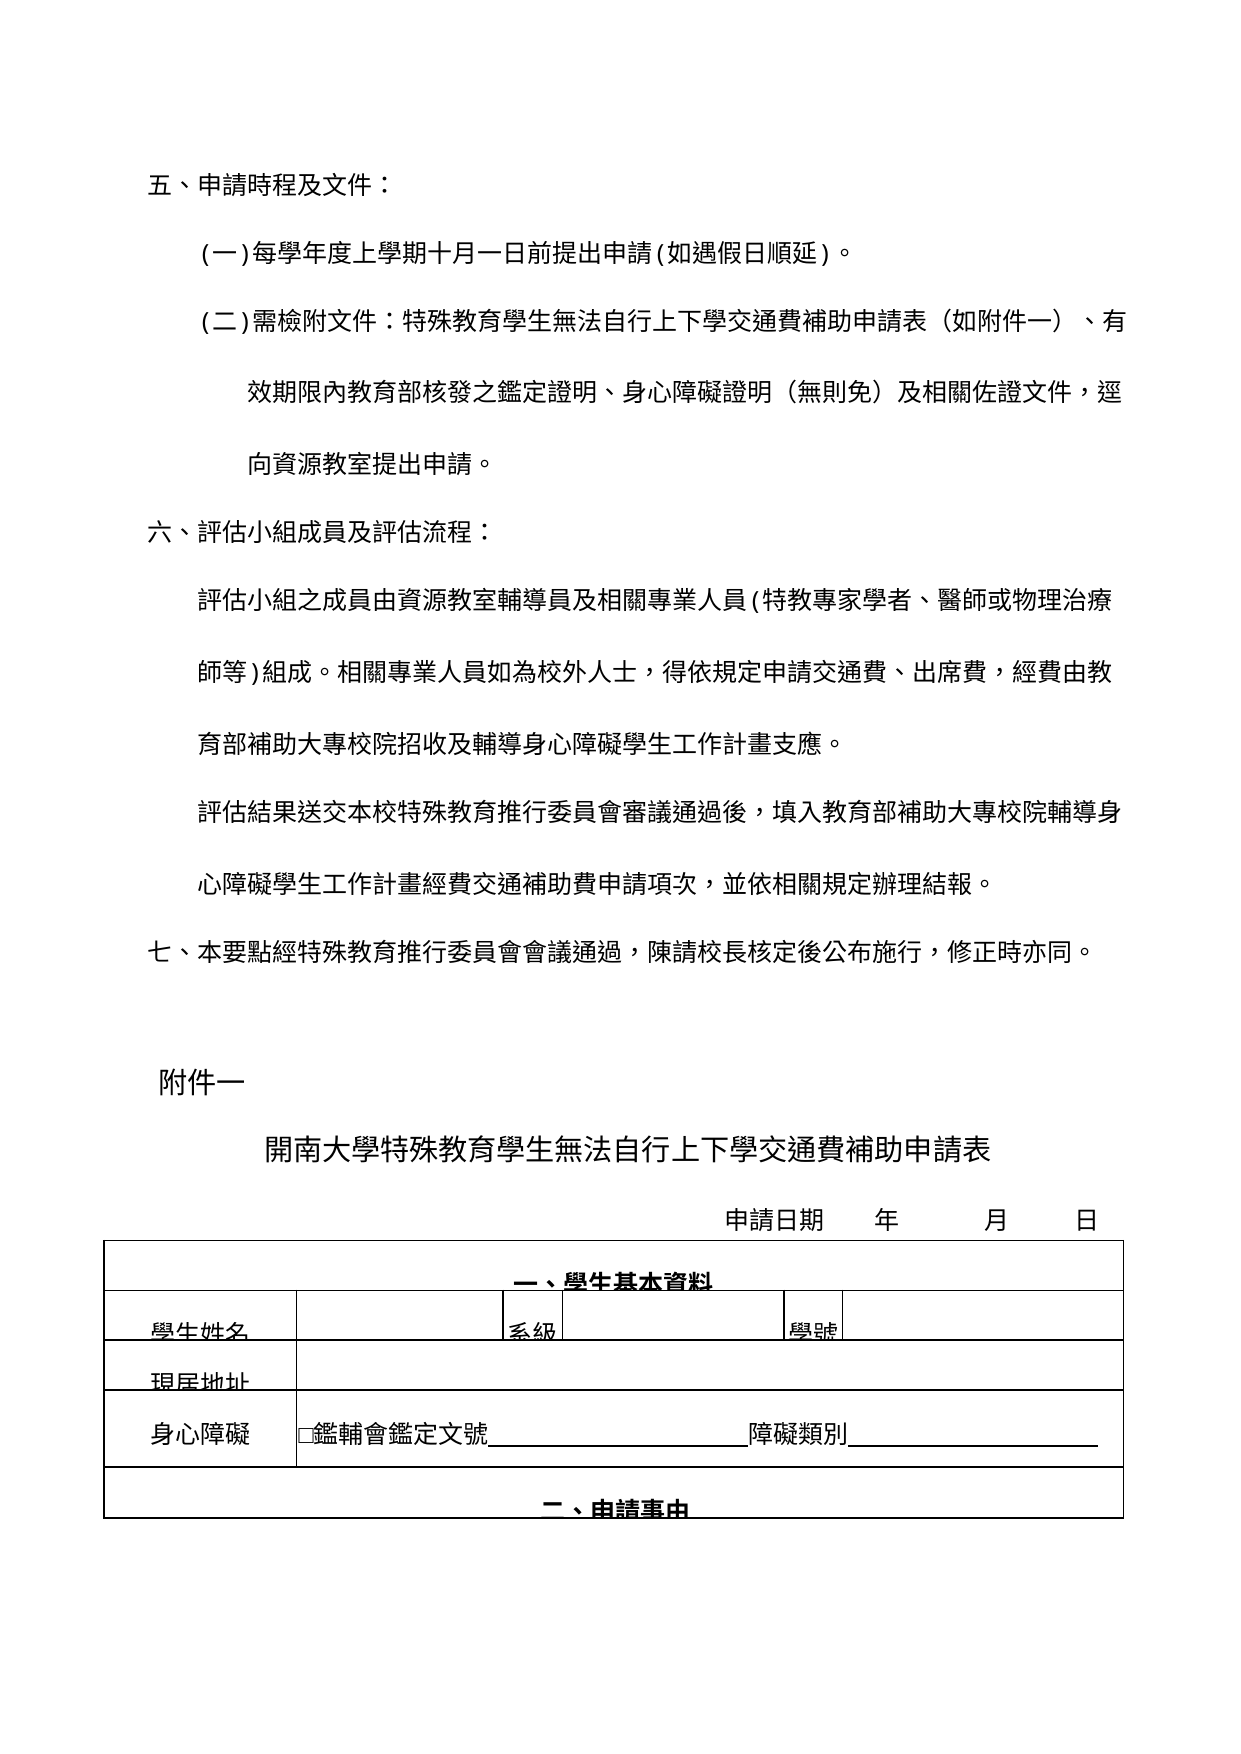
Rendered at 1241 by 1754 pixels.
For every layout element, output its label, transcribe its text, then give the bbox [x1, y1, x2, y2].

table_cell 學生姓名 [105, 1291, 296, 1339]
text 評估小組之成員由資源教室輔導員及相關專業人員(特教專家學者、醫師或物理治療師等)組成。相關專業人員如為校外人士，得依規定申請交通費、出席費，經費由教育部補助大專校院招收及輔導身心障礙學生工作計畫支應。 [198, 557, 1137, 763]
table_cell 身心障礙 證明文件 [105, 1391, 296, 1466]
table_cell [297, 1291, 502, 1339]
table_cell [563, 1291, 783, 1339]
table_cell [843, 1291, 1123, 1339]
text 開南大學特殊教育學生無法自行上下學交通費補助申請表 [118, 1106, 1137, 1169]
table_cell 系級 [504, 1291, 562, 1339]
table_cell [297, 1341, 1123, 1389]
subtitle 附件一 [158, 1039, 1137, 1101]
table_header 一、學生基本資料 [105, 1241, 1123, 1289]
text 五、申請時程及文件： [148, 142, 1137, 204]
text (一)每學年度上學期十月一日前提出申請(如遇假日順延)。 [198, 209, 1137, 272]
text 六、評估小組成員及評估流程： [148, 489, 1137, 552]
text (二)需檢附文件：特殊教育學生無法自行上下學交通費補助申請表（如附件一）、有效期限內教育部核發之鑑定證明、身心障礙證明（無則免）及相關佐證文件，逕向資源教室提出申請。 [198, 277, 1137, 484]
table_cell 現居地址 [105, 1341, 296, 1389]
table_cell 二、申請事由 [105, 1468, 1123, 1517]
text 七、本要點經特殊教育推行委員會會議通過，陳請校長核定後公布施行，修正時亦同。 [148, 908, 1137, 971]
table_cell □鑑輔會鑑定文號 障礙類別 □身心障礙證明障礙類別及程度或ICD及ICF編碼：__________________ [297, 1391, 1123, 1466]
text 申請日期 年 月 日 [148, 1177, 1099, 1240]
table_cell 學號 [785, 1291, 842, 1339]
text 評估結果送交本校特殊教育推行委員會審議通過後，填入教育部補助大專校院輔導身心障礙學生工作計畫經費交通補助費申請項次，並依相關規定辦理結報。 [198, 769, 1137, 903]
